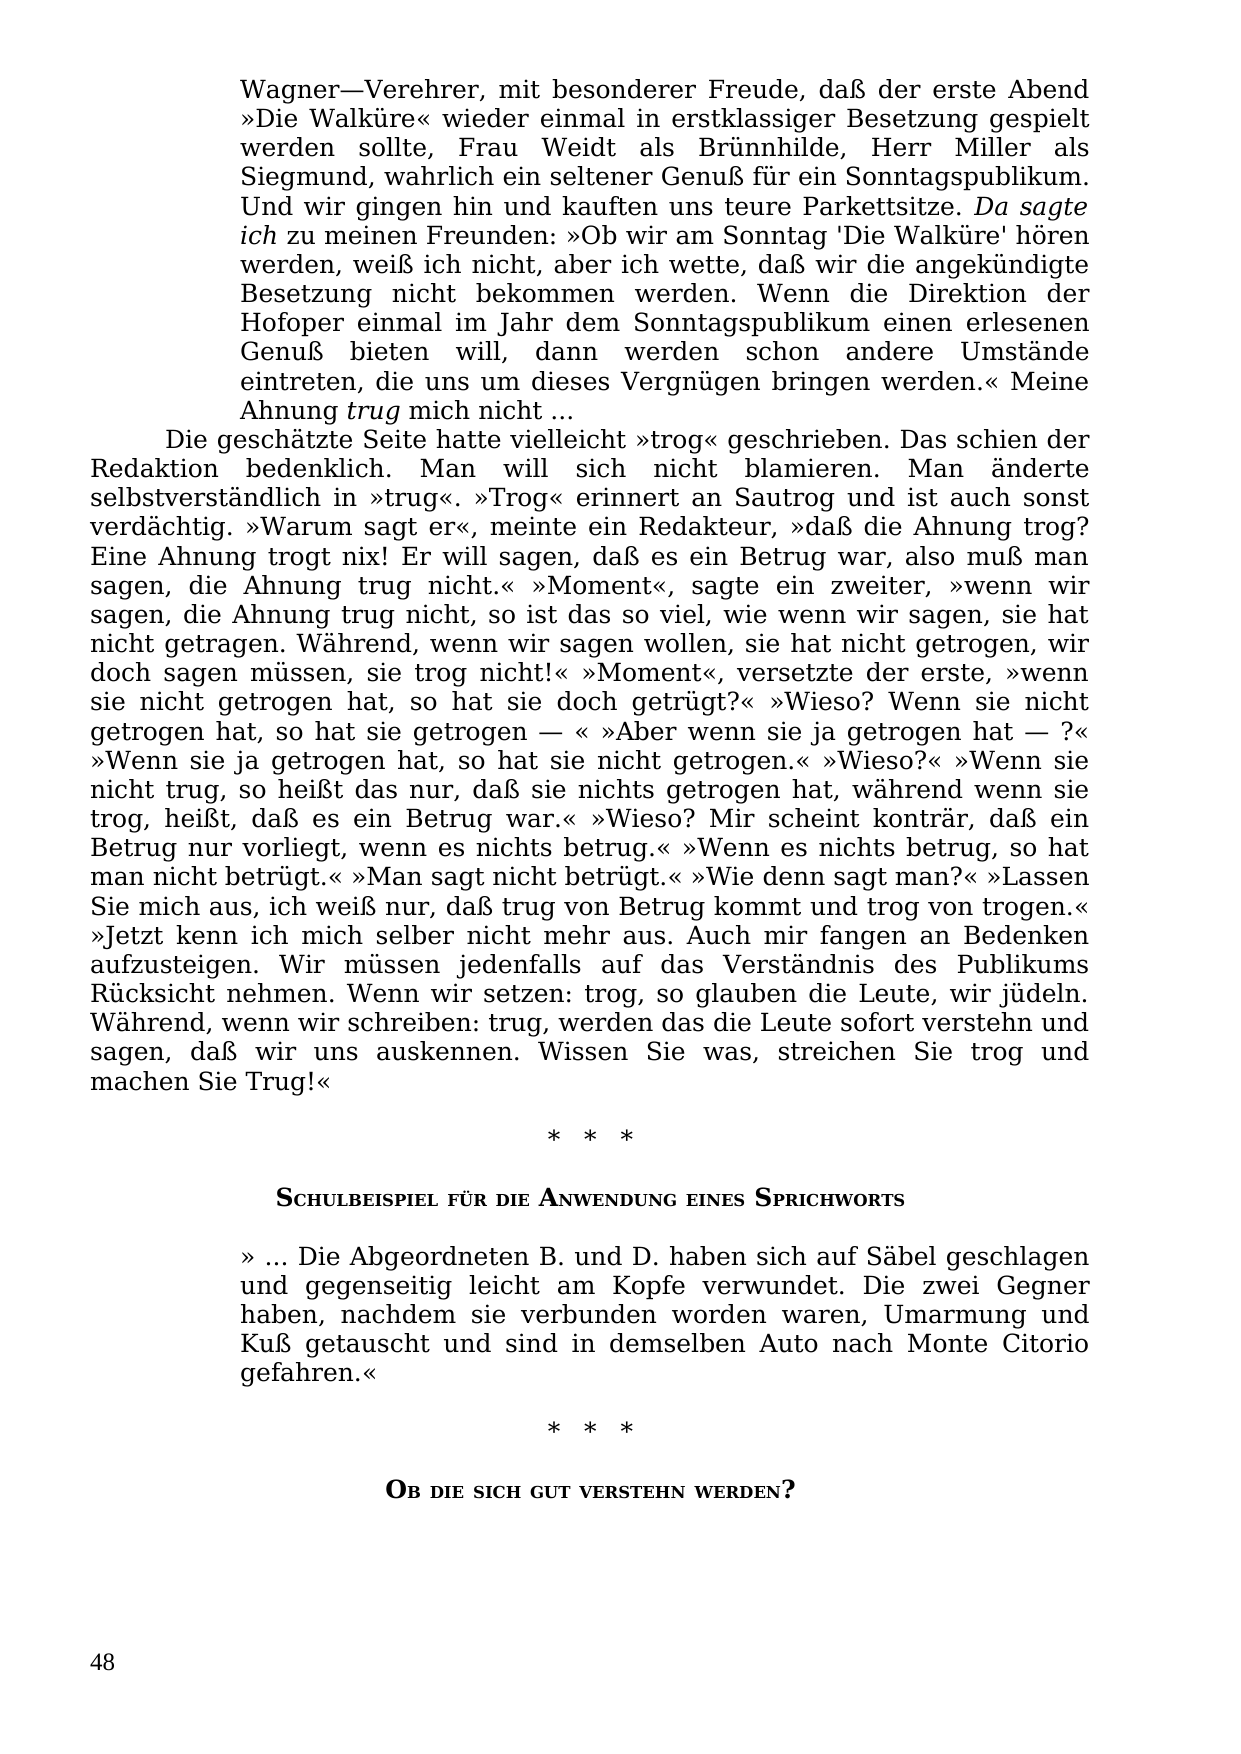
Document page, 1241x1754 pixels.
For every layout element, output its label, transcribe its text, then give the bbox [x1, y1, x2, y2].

text Schulbeispiel für die Anwendung eines Sprichworts [90, 1154, 1091, 1212]
text Wagner—Verehrer, mit besonderer Freude, daß der erste Abend »Die Walküre« wieder einmal in erstklassiger Besetzung gespielt werden sollte, Frau Weidt als Brünnhilde, Herr Miller als Siegmund, wahrlich ein seltener Genuß für ein Sonntagspublikum. Und wir gingen hin und kauften uns teure Parkettsitze. Da sagte ich zu meinen Freunden: »Ob wir am Sonntag 'Die Walküre' hören werden, weiß ich nicht, aber ich wette, daß wir die angekündigte Besetzung nicht bekommen werden. Wenn die Direktion der Hofoper einmal im Jahr dem Sonntagspublikum einen erlesenen Genuß bieten will, dann werden schon andere Umstände eintreten, die uns um dieses Vergnügen bringen werden.« Meine Ahnung trug mich nicht ... [240, 75, 1091, 425]
text * * * [90, 1417, 1091, 1446]
text » ... Die Abgeordneten B. und D. haben sich auf Säbel geschlagen und gegenseitig leicht am Kopfe verwundet. Die zwei Gegner haben, nachdem sie verbunden worden waren, Umarmung und Kuß getauscht und sind in demselben Auto nach Monte Citorio gefahren.« [240, 1242, 1091, 1387]
text Ob die sich gut verstehn werden? [90, 1446, 1091, 1504]
text Die geschätzte Seite hatte vielleicht »trog« geschrieben. Das schien der Redaktion bedenklich. Man will sich nicht blamieren. Man änderte selbstverständlich in »trug«. »Trog« erinnert an Sautrog und ist auch sonst verdächtig. »Warum sagt er«, meinte ein Redakteur, »daß die Ahnung trog? Eine Ahnung trogt nix! Er will sagen, daß es ein Betrug war, also muß man sagen, die Ahnung trug nicht.« »Moment«, sagte ein zweiter, »wenn wir sagen, die Ahnung trug nicht, so ist das so viel, wie wenn wir sagen, sie hat nicht getragen. Während, wenn wir sagen wollen, sie hat nicht getrogen, wir doch sagen müssen, sie trog nicht!« »Moment«, versetzte der erste, »wenn sie nicht getrogen hat, so hat sie doch getrügt?« »Wieso? Wenn sie nicht getrogen hat, so hat sie getrogen — « »Aber wenn sie ja getrogen hat — ?« »Wenn sie ja getrogen hat, so hat sie nicht getrogen.« »Wieso?« »Wenn sie nicht trug, so heißt das nur, daß sie nichts getrogen hat, während wenn sie trog, heißt, daß es ein Betrug war.« »Wieso? Mir scheint konträr, daß ein Betrug nur vorliegt, wenn es nichts betrug.« »Wenn es nichts betrug, so hat man nicht betrügt.« »Man sagt nicht betrügt.« »Wie denn sagt man?« »Lassen Sie mich aus, ich weiß nur, daß trug von Betrug kommt und trog von trogen.« »Jetzt kenn ich mich selber nicht mehr aus. Auch mir fangen an Bedenken aufzusteigen. Wir müssen jedenfalls auf das Verständnis des Publikums Rücksicht nehmen. Wenn wir setzen: trog, so glauben die Leute, wir jüdeln. Während, wenn wir schreiben: trug, werden das die Leute sofort verstehn und sagen, daß wir uns auskennen. Wissen Sie was, streichen Sie trog und machen Sie Trug!« [90, 425, 1091, 1096]
text * * * [90, 1125, 1091, 1154]
